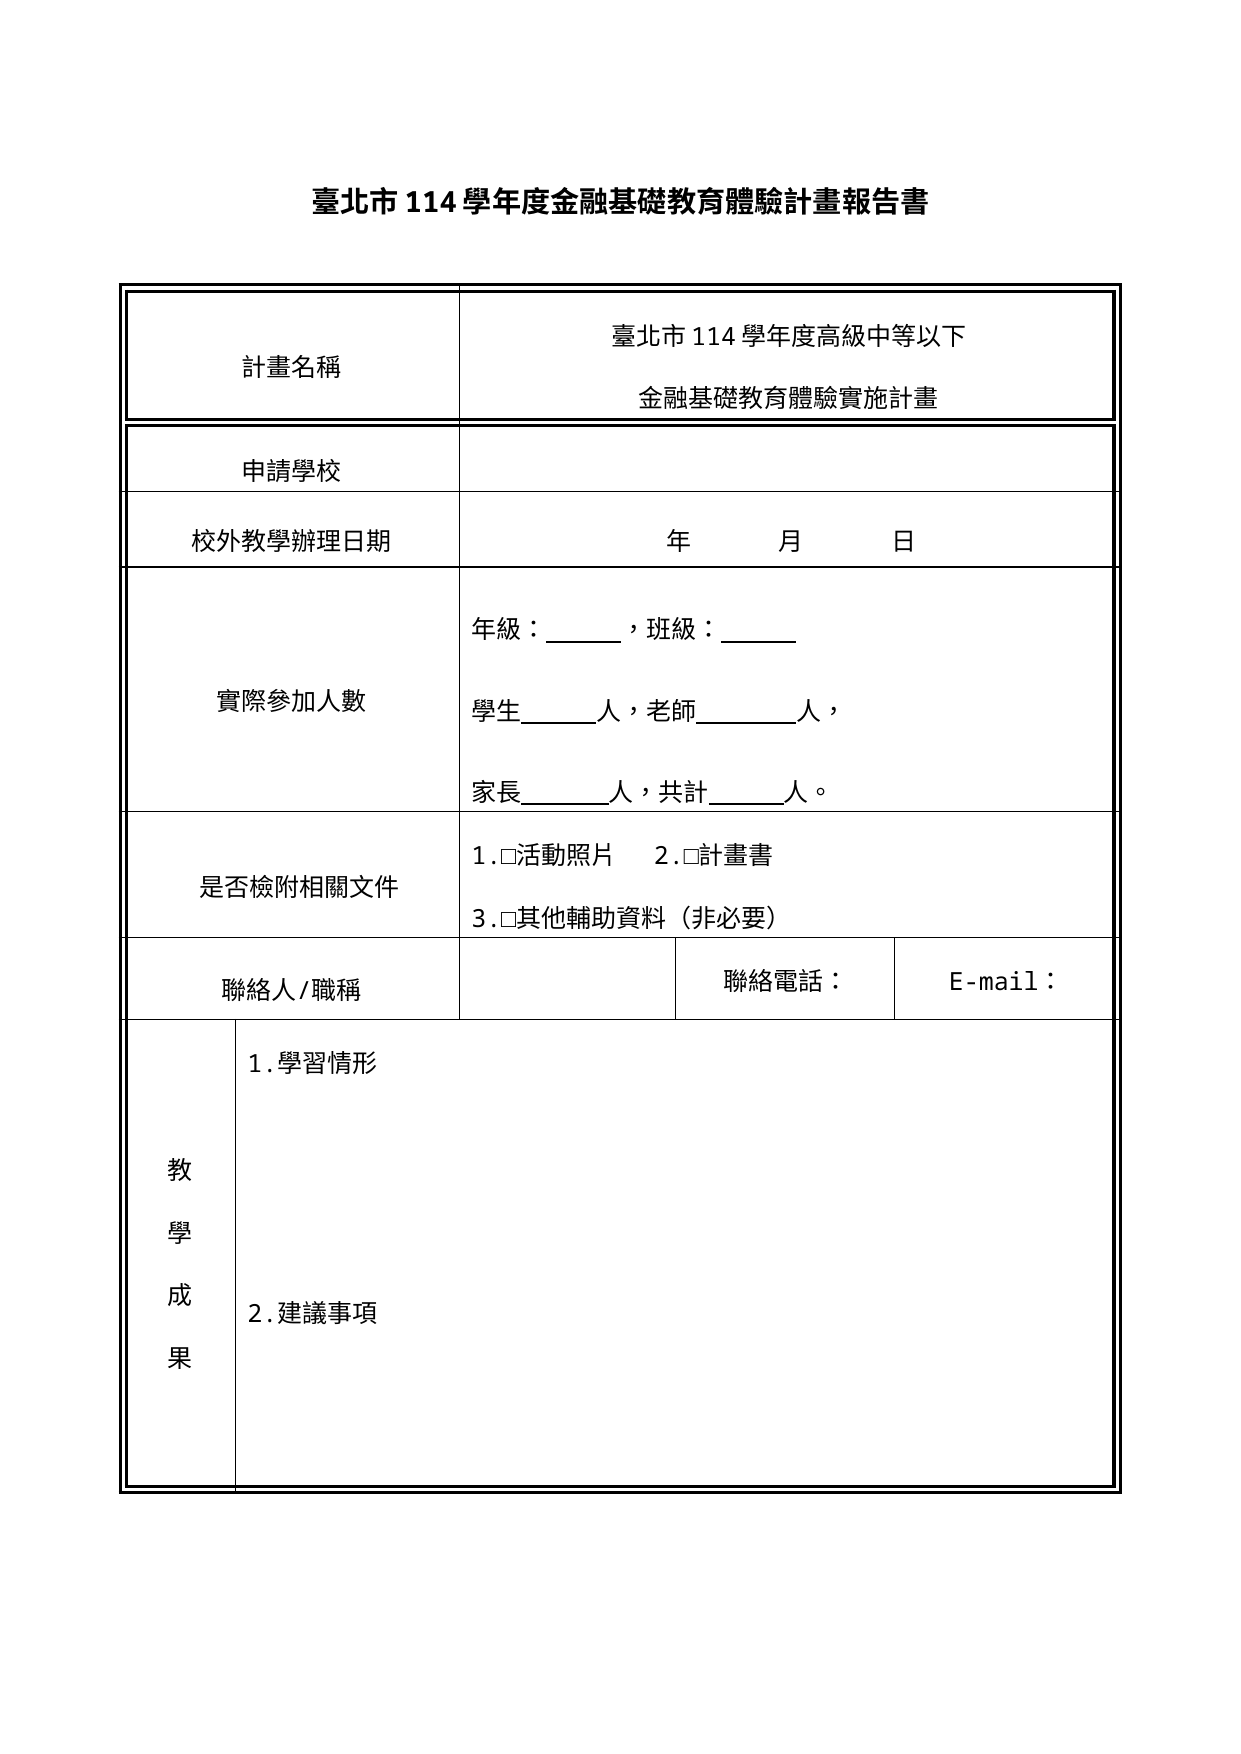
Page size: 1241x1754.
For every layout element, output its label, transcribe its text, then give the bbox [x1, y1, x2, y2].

table_cell 年 月 日 [460, 492, 1112, 566]
table_cell 實際參加人數 [128, 568, 459, 811]
table_header 臺北市114學年度高級中等以下 金融基礎教育體驗實施計畫 [460, 286, 1117, 418]
table_cell 1.學習情形 2.建議事項 [236, 1020, 1112, 1484]
table_header 計畫名稱 [123, 286, 459, 418]
table_cell 教 學 成 果 [128, 1020, 235, 1484]
table_cell 是否檢附相關文件 [128, 812, 459, 937]
table_cell 校外教學辦理日期 [128, 492, 459, 566]
table_cell [460, 418, 1117, 491]
table_cell 申請學校 [123, 418, 459, 491]
table_cell 年級： ，班級： 學生 人，老師 人， 家長 人，共計 人。 [460, 568, 1112, 811]
table_cell 聯絡電話： [676, 938, 894, 1019]
table_cell E-mail： [895, 938, 1112, 1019]
table_cell [460, 427, 1112, 491]
table_cell 1.□活動照片 2.□計畫書 3.□其他輔助資料（非必要） [460, 812, 1112, 937]
table_cell [460, 938, 675, 1019]
table_cell 聯絡人/職稱 [128, 938, 459, 1019]
text 臺北市114學年度金融基礎教育體驗計畫報告書 [187, 158, 1053, 221]
